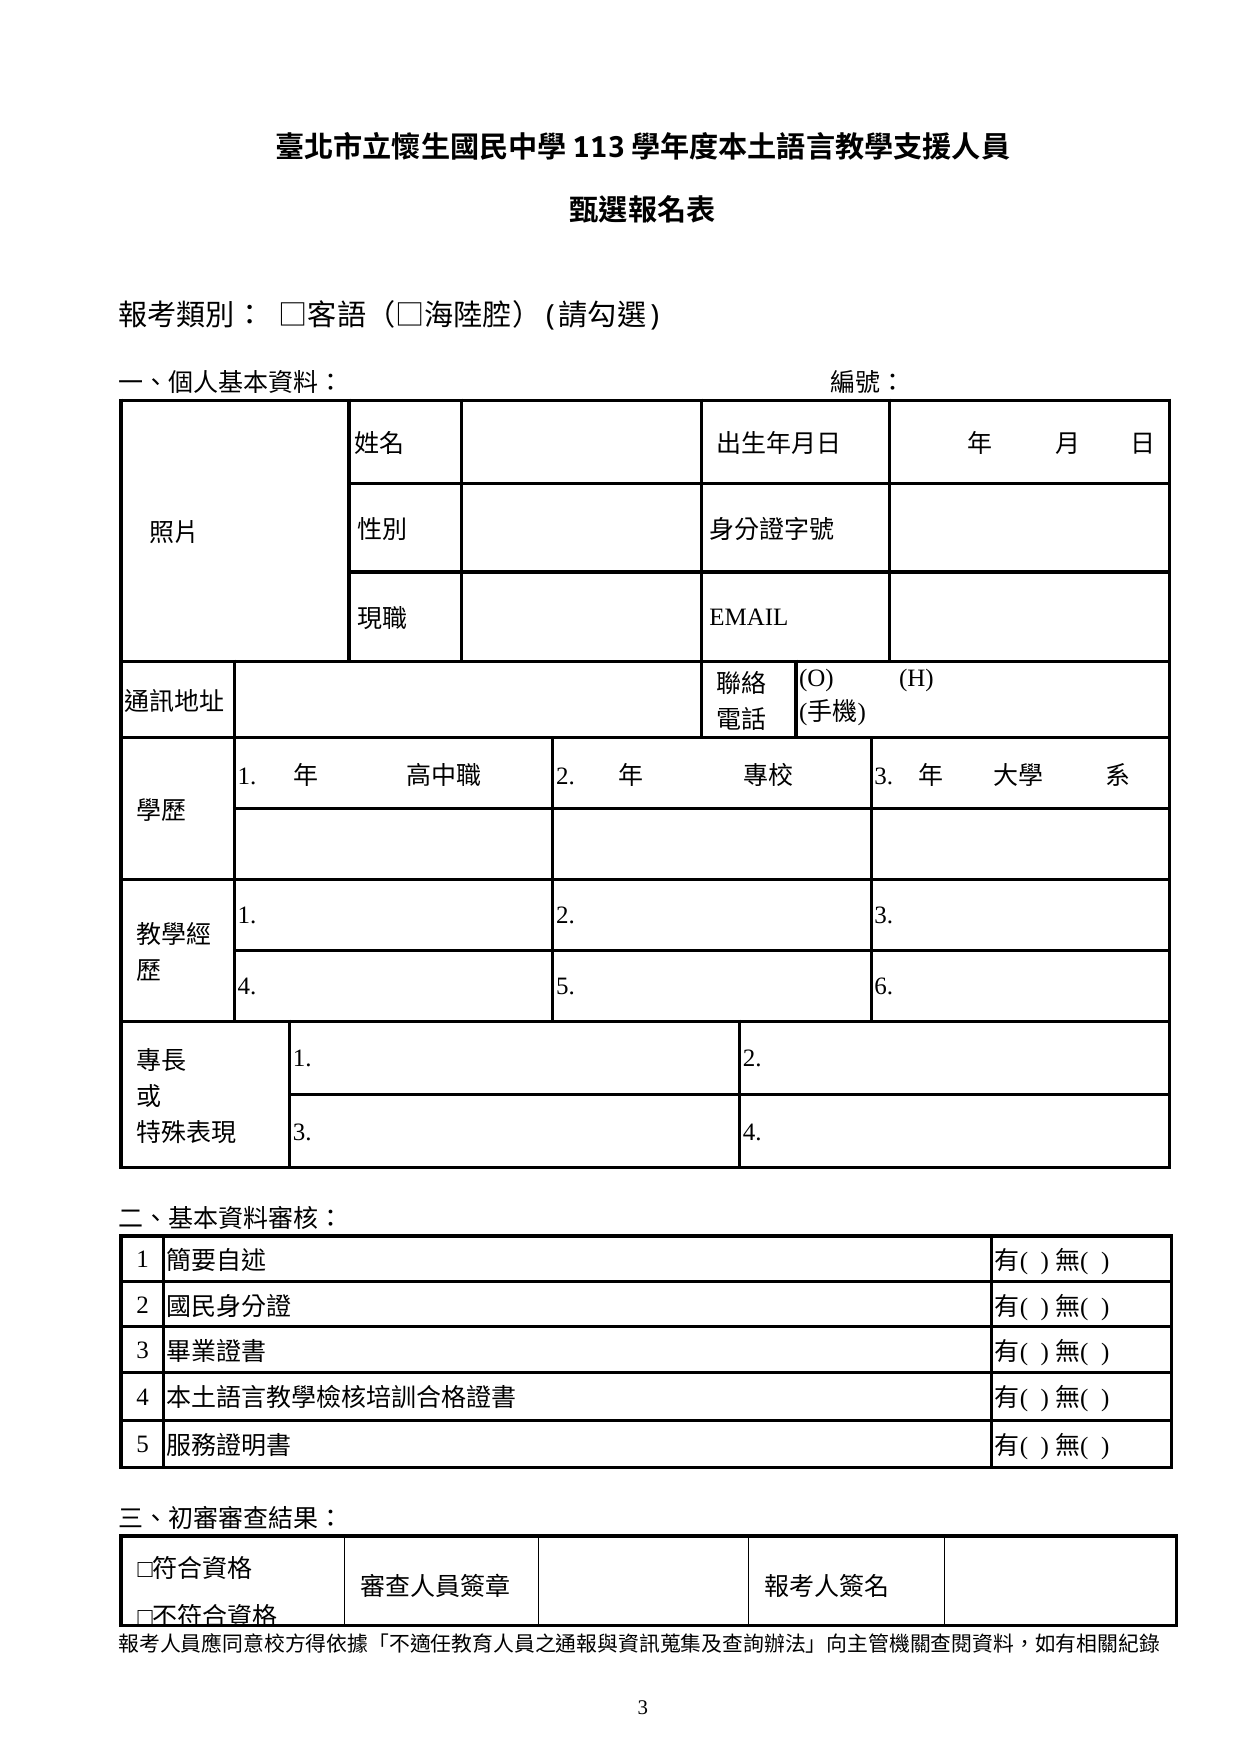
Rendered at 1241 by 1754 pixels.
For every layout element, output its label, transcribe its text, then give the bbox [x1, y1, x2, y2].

table_header 年 月 日 [891, 402, 1168, 482]
table_cell 2. 年 專校 [554, 739, 870, 807]
table_cell 通訊地址 [123, 663, 233, 736]
table_header [945, 1538, 1175, 1624]
table_cell 教學經歷 [123, 881, 233, 1019]
table_header 照片 [123, 402, 347, 659]
table_cell 5 [123, 1422, 162, 1466]
table_cell 專長 或 特殊表現 [123, 1023, 288, 1166]
table_cell 1. [236, 881, 551, 949]
table_header 1 [123, 1238, 162, 1280]
table_header 審查人員簽章 [345, 1538, 538, 1624]
table_header 姓名 [351, 402, 460, 482]
table_cell 6. [873, 952, 1168, 1019]
table_cell [891, 485, 1168, 570]
table_cell 1. [291, 1023, 738, 1093]
table_cell 5. [554, 952, 870, 1019]
table_cell 現職 [351, 574, 460, 659]
table_header 有( ) 無( ) [993, 1238, 1170, 1280]
table_cell 聯絡 電話 [703, 663, 794, 736]
table_cell 1. 年 高中職 [236, 739, 551, 807]
table_cell 本土語言教學檢核培訓合格證書 [165, 1374, 990, 1418]
table_cell 有( ) 無( ) [993, 1374, 1170, 1418]
table_header 簡要自述 [165, 1238, 990, 1280]
table_cell 4. [236, 952, 551, 1019]
text 二、基本資料審核： [118, 1198, 1167, 1234]
table_cell 2 [123, 1283, 162, 1325]
table_cell 性別 [351, 485, 460, 570]
text 甄選報名表 [118, 166, 1167, 229]
table_cell EMAIL [703, 574, 888, 659]
table_cell [463, 574, 700, 659]
table_cell 服務證明書 [165, 1422, 990, 1466]
table_cell [554, 810, 870, 878]
table_header [463, 402, 700, 482]
table_cell [873, 810, 1168, 878]
table_cell 4. [741, 1096, 1168, 1166]
text 一、個人基本資料： 編號： [118, 362, 1179, 398]
text 報考類別： □客語（□海陸腔）(請勾選) [118, 291, 1167, 333]
table_cell 3. 年 大學 系 [873, 739, 1168, 807]
text 三、初審審查結果： [118, 1498, 1167, 1534]
text 報考人員應同意校方得依據「不適任教育人員之通報與資訊蒐集及查詢辦法」向主管機關查閱資料，如有相關紀錄 [118, 1627, 1167, 1657]
table_cell [236, 663, 700, 736]
table_cell 有( ) 無( ) [993, 1422, 1170, 1466]
table_header 出生年月日 [703, 402, 888, 482]
table_cell 3. [291, 1096, 738, 1166]
table_cell (H) (手機) [798, 663, 1168, 736]
table_cell 身分證字號 [703, 485, 888, 570]
table_cell 4 [123, 1374, 162, 1418]
table_cell 畢業證書 [165, 1328, 990, 1371]
table_cell [891, 574, 1168, 659]
table_cell [236, 810, 551, 878]
table_cell 3 [123, 1328, 162, 1371]
table_cell 有( ) 無( ) [993, 1283, 1170, 1325]
table_cell 2. [741, 1023, 1168, 1093]
table_cell 有( ) 無( ) [993, 1328, 1170, 1371]
table_header 報考人簽名 [749, 1538, 944, 1624]
table_cell 國民身分證 [165, 1283, 990, 1325]
table_cell 2. [554, 881, 870, 949]
table_cell 3. [873, 881, 1168, 949]
table_cell [463, 485, 700, 570]
table_cell 學歷 [123, 739, 233, 878]
table_header [539, 1538, 748, 1624]
table_header □符合資格 □不符合資格 教評委員簽章 [123, 1538, 344, 1624]
text 臺北市立懷生國民中學113學年度本土語言教學支援人員 [118, 104, 1167, 166]
